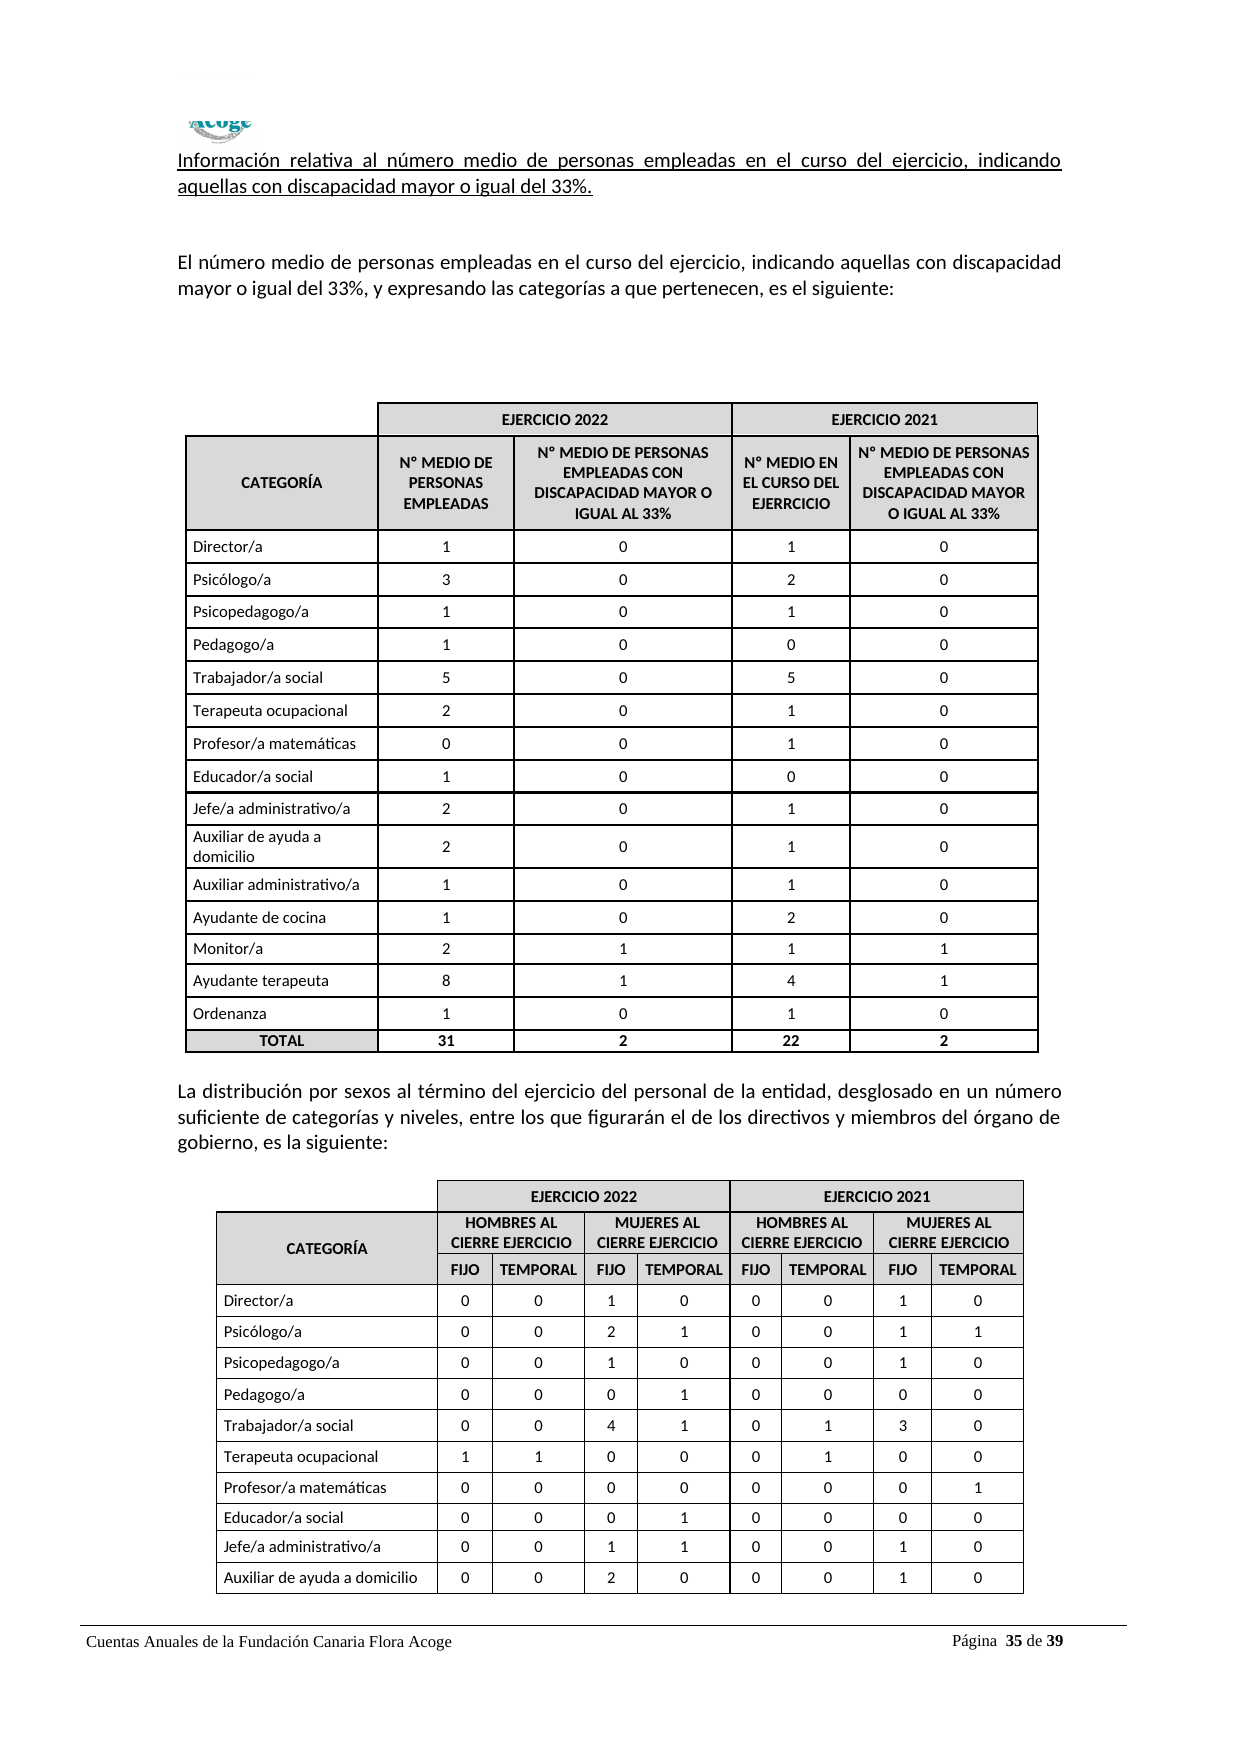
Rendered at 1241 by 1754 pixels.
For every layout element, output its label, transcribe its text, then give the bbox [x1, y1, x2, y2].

table_cell 0 [851, 597, 1037, 627]
table_cell 1 [585, 1285, 637, 1316]
table_cell 1 [379, 869, 513, 900]
table_cell 0 [782, 1379, 873, 1409]
table_cell CATEGORÍA [187, 437, 377, 529]
table_header EJERCICIO 2021 [731, 1181, 1023, 1211]
table_cell 1 [638, 1410, 729, 1441]
table_cell 0 [515, 564, 731, 594]
table_cell 0 [731, 1473, 781, 1503]
table_cell 0 [851, 695, 1037, 726]
table_cell 0 [438, 1531, 492, 1562]
table_cell Director/a [187, 531, 377, 562]
table_cell 0 [438, 1317, 492, 1347]
table_cell [1039, 900, 1055, 932]
table_cell Ayudante de cocina [187, 902, 377, 932]
table_cell 0 [874, 1379, 931, 1409]
table_cell 2 [851, 1031, 1037, 1051]
table_cell 0 [782, 1504, 873, 1530]
table_cell [1039, 562, 1055, 594]
table_cell FIJO [731, 1254, 781, 1284]
table_cell 0 [515, 902, 731, 932]
table_cell 1 [638, 1504, 729, 1530]
table_cell 4 [733, 965, 849, 996]
table_cell 1 [638, 1531, 729, 1562]
table_cell 1 [585, 1531, 637, 1562]
table_cell 0 [493, 1504, 584, 1530]
table_cell [1039, 791, 1055, 824]
table_header EJERCICIO 2022 [438, 1181, 729, 1211]
table_cell 0 [731, 1348, 781, 1378]
table_cell 31 [379, 1031, 513, 1051]
table_cell 0 [851, 869, 1037, 900]
table_cell 1 [379, 597, 513, 627]
table_cell 3 [379, 564, 513, 594]
table_cell 5 [733, 662, 849, 693]
table_cell 0 [932, 1504, 1023, 1530]
table_cell 1 [733, 935, 849, 963]
table_cell 0 [731, 1531, 781, 1562]
table_cell [1039, 1029, 1055, 1051]
text Información relativa al número medio de personas empleadas en el curso del ejercicio, indicando aquellas con discapacidad mayor o igual del 33%. [177, 148, 1063, 198]
table_cell Terapeuta ocupacional [217, 1442, 437, 1472]
table_cell 1 [515, 935, 731, 963]
table_cell Monitor/a [187, 935, 377, 963]
table_header EJERCICIO 2021 [733, 404, 1037, 434]
table_cell 0 [731, 1504, 781, 1530]
table_cell 0 [851, 902, 1037, 932]
table_cell 0 [438, 1285, 492, 1316]
table_cell 0 [782, 1531, 873, 1562]
table_cell Director/a [217, 1285, 437, 1316]
table_cell 0 [493, 1531, 584, 1562]
table_cell 0 [733, 629, 849, 660]
table_cell [1039, 933, 1055, 963]
table_cell 1 [638, 1317, 729, 1347]
table_cell Trabajador/a social [187, 662, 377, 693]
table_cell 0 [638, 1348, 729, 1378]
table_cell 1 [782, 1442, 873, 1472]
table_cell 1 [379, 629, 513, 660]
table_cell 0 [493, 1473, 584, 1503]
table_cell 1 [874, 1348, 931, 1378]
table_cell [1039, 963, 1055, 996]
table_cell 0 [782, 1473, 873, 1503]
table_cell 0 [493, 1563, 584, 1593]
table_cell 0 [638, 1285, 729, 1316]
table_cell [1039, 660, 1055, 693]
table_cell FIJO [874, 1254, 931, 1284]
table_cell 0 [782, 1285, 873, 1316]
table_cell Jefe/a administrativo/a [187, 794, 377, 824]
table_cell MUJERES AL CIERRE EJERCICIO [874, 1213, 1023, 1253]
table_cell HOMBRES AL CIERRE EJERCICIO [731, 1213, 873, 1253]
table_cell 0 [438, 1504, 492, 1530]
table_cell TEMPORAL [638, 1254, 729, 1284]
table_cell 0 [493, 1348, 584, 1378]
table_cell 0 [585, 1442, 637, 1472]
table_cell 0 [851, 794, 1037, 824]
table_cell 0 [438, 1563, 492, 1593]
table_cell [1039, 435, 1055, 479]
table_cell 1 [515, 965, 731, 996]
table_header [1038, 402, 1055, 434]
table_cell Pedagogo/a [217, 1379, 437, 1409]
table_cell 1 [379, 902, 513, 932]
table_cell 0 [638, 1563, 729, 1593]
table_cell 22 [733, 1031, 849, 1051]
table_cell HOMBRES AL CIERRE EJERCICIO [438, 1213, 584, 1253]
table_cell Nº MEDIO DE PERSONAS EMPLEADAS CON DISCAPACIDAD MAYOR O IGUAL AL 33% [515, 437, 731, 529]
table_cell 1 [733, 597, 849, 627]
table_cell [1039, 479, 1055, 529]
table_cell 2 [733, 902, 849, 932]
table_cell [1039, 529, 1055, 562]
table_cell 2 [585, 1317, 637, 1347]
table_cell 0 [585, 1504, 637, 1530]
table_header [186, 402, 377, 434]
table_cell 5 [379, 662, 513, 693]
table_cell 0 [638, 1473, 729, 1503]
table_cell 0 [493, 1285, 584, 1316]
table_cell Profesor/a matemáticas [217, 1473, 437, 1503]
table_cell 1 [782, 1410, 873, 1441]
table_cell 2 [585, 1563, 637, 1593]
table_cell Auxiliar de ayuda a domicilio [187, 826, 377, 867]
table_cell 0 [932, 1563, 1023, 1593]
table_cell 1 [733, 695, 849, 726]
table_cell 0 [493, 1379, 584, 1409]
table_cell 4 [585, 1410, 637, 1441]
table_cell 0 [638, 1442, 729, 1472]
table_cell MUJERES AL CIERRE EJERCICIO [585, 1213, 729, 1253]
table_cell 1 [379, 531, 513, 562]
table_cell Educador/a social [217, 1504, 437, 1530]
table_cell Pedagogo/a [187, 629, 377, 660]
table_cell Trabajador/a social [217, 1410, 437, 1441]
table_cell 0 [782, 1317, 873, 1347]
table_cell 0 [932, 1531, 1023, 1562]
table_cell 0 [851, 761, 1037, 791]
table_cell Psicopedagogo/a [187, 597, 377, 627]
table_cell 0 [731, 1563, 781, 1593]
table_cell 0 [932, 1348, 1023, 1378]
table_cell 0 [851, 531, 1037, 562]
table_cell 0 [731, 1442, 781, 1472]
table_cell 2 [733, 564, 849, 594]
table_cell 0 [782, 1563, 873, 1593]
table_cell 0 [731, 1317, 781, 1347]
table_cell 0 [515, 629, 731, 660]
table_cell 0 [733, 761, 849, 791]
table_cell 1 [874, 1563, 931, 1593]
table_cell 1 [874, 1285, 931, 1316]
table_cell TEMPORAL [782, 1254, 873, 1284]
table_cell 1 [379, 998, 513, 1028]
text El número medio de personas empleadas en el curso del ejercicio, indicando aquellas con discapacidad mayor o igual del 33%, y expresando las categorías a que pertenecen, es el siguiente: [177, 249, 1063, 300]
table_cell 0 [585, 1473, 637, 1503]
table_cell 0 [515, 998, 731, 1028]
table_cell 2 [379, 826, 513, 867]
table_cell 0 [493, 1410, 584, 1441]
table_cell 0 [515, 826, 731, 867]
table_cell 1 [874, 1531, 931, 1562]
table_cell [1039, 759, 1055, 791]
table_cell 2 [379, 695, 513, 726]
table_cell 0 [932, 1442, 1023, 1472]
table_cell 0 [515, 597, 731, 627]
table_cell Jefe/a administrativo/a [217, 1531, 437, 1562]
table_cell Ayudante terapeuta [187, 965, 377, 996]
table_cell FIJO [438, 1254, 492, 1284]
table_cell 1 [733, 728, 849, 758]
table_cell 1 [932, 1473, 1023, 1503]
table_cell 2 [515, 1031, 731, 1051]
table_cell 2 [379, 794, 513, 824]
table_cell Terapeuta ocupacional [187, 695, 377, 726]
table_cell 0 [515, 869, 731, 900]
table_cell 1 [379, 761, 513, 791]
table_cell 0 [731, 1285, 781, 1316]
table_cell [1039, 824, 1055, 867]
table_cell 0 [874, 1473, 931, 1503]
table_cell 1 [874, 1317, 931, 1347]
table_cell 0 [493, 1317, 584, 1347]
table_cell 0 [515, 662, 731, 693]
table_cell 0 [438, 1379, 492, 1409]
table_cell Nº MEDIO DE PERSONAS EMPLEADAS [379, 437, 513, 529]
table_cell 1 [733, 869, 849, 900]
table_cell TEMPORAL [493, 1254, 584, 1284]
table_cell 0 [782, 1348, 873, 1378]
table_cell 2 [379, 935, 513, 963]
table_cell 0 [874, 1442, 931, 1472]
table_cell Psicólogo/a [217, 1317, 437, 1347]
table_cell [1039, 726, 1055, 758]
table_cell 1 [438, 1442, 492, 1472]
table_cell CATEGORÍA [217, 1213, 437, 1284]
table_cell 0 [585, 1379, 637, 1409]
table_cell [1039, 627, 1055, 660]
table_cell 0 [851, 826, 1037, 867]
table_cell 0 [932, 1379, 1023, 1409]
table_cell 0 [438, 1473, 492, 1503]
table_cell 0 [874, 1504, 931, 1530]
table_cell 1 [733, 794, 849, 824]
table_cell 0 [438, 1348, 492, 1378]
table_cell Psicólogo/a [187, 564, 377, 594]
table_cell 3 [874, 1410, 931, 1441]
table_cell 0 [515, 728, 731, 758]
table_cell TEMPORAL [932, 1254, 1023, 1284]
table_cell Nº MEDIO DE PERSONAS EMPLEADAS CON DISCAPACIDAD MAYOR O IGUAL AL 33% [851, 437, 1037, 529]
table_cell 0 [851, 629, 1037, 660]
table_header EJERCICIO 2022 [379, 404, 731, 434]
table_cell 1 [733, 531, 849, 562]
table_cell Nº MEDIO EN EL CURSO DEL EJERRCICIO [733, 437, 849, 529]
table_header [216, 1180, 437, 1211]
table_cell 0 [851, 998, 1037, 1028]
table_cell [1039, 867, 1055, 900]
table_cell 0 [379, 728, 513, 758]
table_cell 0 [851, 662, 1037, 693]
table_cell 1 [851, 935, 1037, 963]
table_cell 0 [932, 1410, 1023, 1441]
table_cell Educador/a social [187, 761, 377, 791]
table_cell 1 [932, 1317, 1023, 1347]
table_cell 0 [851, 564, 1037, 594]
text La distribución por sexos al término del ejercicio del personal de la entidad, desglosado en un número suficiente de categorías y niveles, entre los que figurarán el de los directivos y miembros del órgano de gobierno, es la siguiente: [177, 1078, 1063, 1155]
table_cell Auxiliar de ayuda a domicilio [217, 1563, 437, 1593]
table_cell 0 [731, 1410, 781, 1441]
table_cell TOTAL [187, 1031, 377, 1051]
table_cell [1039, 595, 1055, 627]
table_cell 0 [932, 1285, 1023, 1316]
table_cell 0 [515, 531, 731, 562]
table_cell Ordenanza [187, 998, 377, 1028]
table_cell Psicopedagogo/a [217, 1348, 437, 1378]
table_cell 1 [733, 998, 849, 1028]
table_cell [1039, 693, 1055, 726]
table_cell 0 [515, 794, 731, 824]
table_cell 1 [851, 965, 1037, 996]
table_cell 0 [515, 695, 731, 726]
table_cell [1039, 996, 1055, 1028]
table_cell Auxiliar administrativo/a [187, 869, 377, 900]
table_cell Profesor/a matemáticas [187, 728, 377, 758]
table_cell 1 [733, 826, 849, 867]
table_cell FIJO [585, 1254, 637, 1284]
table_cell 8 [379, 965, 513, 996]
table_cell 1 [638, 1379, 729, 1409]
table_cell 0 [515, 761, 731, 791]
table_cell 0 [851, 728, 1037, 758]
table_cell 1 [493, 1442, 584, 1472]
table_cell 0 [731, 1379, 781, 1409]
table_cell 0 [438, 1410, 492, 1441]
table_cell 1 [585, 1348, 637, 1378]
